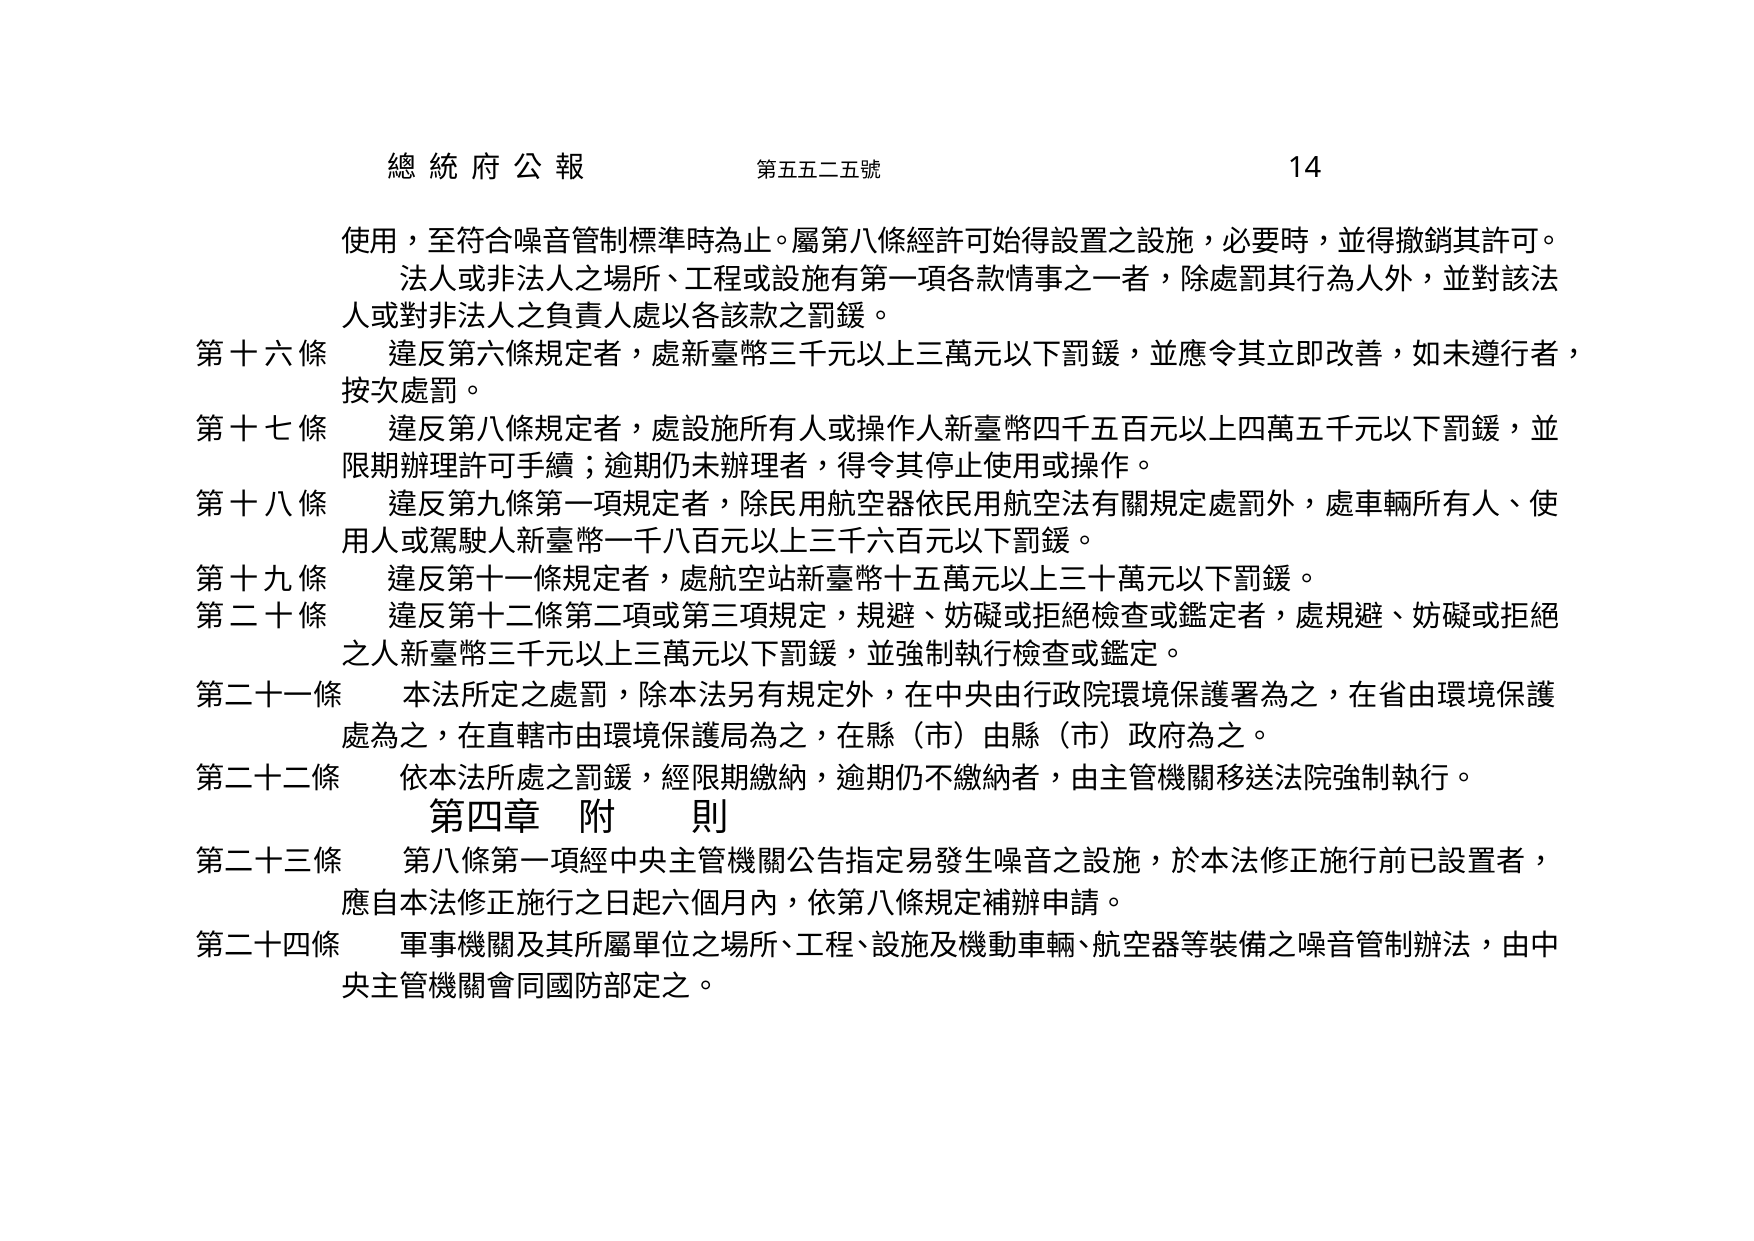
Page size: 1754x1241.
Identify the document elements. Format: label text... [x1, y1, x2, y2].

text 第十九條 違反第十一條規定者，處航空站新臺幣十五萬元以上三十萬元以下罰鍰。 [195, 559, 1559, 597]
text 第二十四條 軍事機關及其所屬單位之場所、工程、設施及機動車輛、航空器等裝備之噪音管制辦法，由中央主管機關會同國防部定之。 [195, 922, 1559, 1005]
text 第十八條 違反第九條第一項規定者，除民用航空器依民用航空法有關規定處罰外，處車輛所有人、使用人或駕駛人新臺幣一千八百元以上三千六百元以下罰鍰。 [195, 484, 1559, 559]
text 第二十條 違反第十二條第二項或第三項規定，規避、妨礙或拒絕檢查或鑑定者，處規避、妨礙或拒絕之人新臺幣三千元以上三萬元以下罰鍰，並強制執行檢查或鑑定。 [195, 597, 1559, 672]
text 第二十三條 第八條第一項經中央主管機關公告指定易發生噪音之設施，於本法修正施行前已設置者，應自本法修正施行之日起六個月內，依第八條規定補辦申請。 [195, 838, 1559, 922]
text 第十七條 違反第八條規定者，處設施所有人或操作人新臺幣四千五百元以上四萬五千元以下罰鍰，並限期辦理許可手續；逾期仍未辦理者，得令其停止使用或操作。 [195, 409, 1559, 484]
text 第十六條 違反第六條規定者，處新臺幣三千元以上三萬元以下罰鍰，並應令其立即改善，如未遵行者，按次處罰。 [195, 334, 1559, 409]
text 經再限期改善，逾期仍未符合噪音管制標準者，得按日連續處罰，或令其停工、停業或停止使用，至符合噪音管制標準時為止。屬第八條經許可始得設置之設施，必要時，並得撤銷其許可。 [341, 222, 1559, 259]
text 法人或非法人之場所、工程或設施有第一項各款情事之一者，除處罰其行為人外，並對該法人或對非法人之負責人處以各該款之罰鍰。 [341, 259, 1559, 334]
text 第四章 附 則 [428, 797, 1559, 838]
text 第二十一條 本法所定之處罰，除本法另有規定外，在中央由行政院環境保護署為之，在省由環境保護處為之，在直轄市由環境保護局為之，在縣（市）由縣（市）政府為之。 [195, 672, 1559, 755]
text 第二十二條 依本法所處之罰鍰，經限期繳納，逾期仍不繳納者，由主管機關移送法院強制執行。 [195, 755, 1559, 797]
